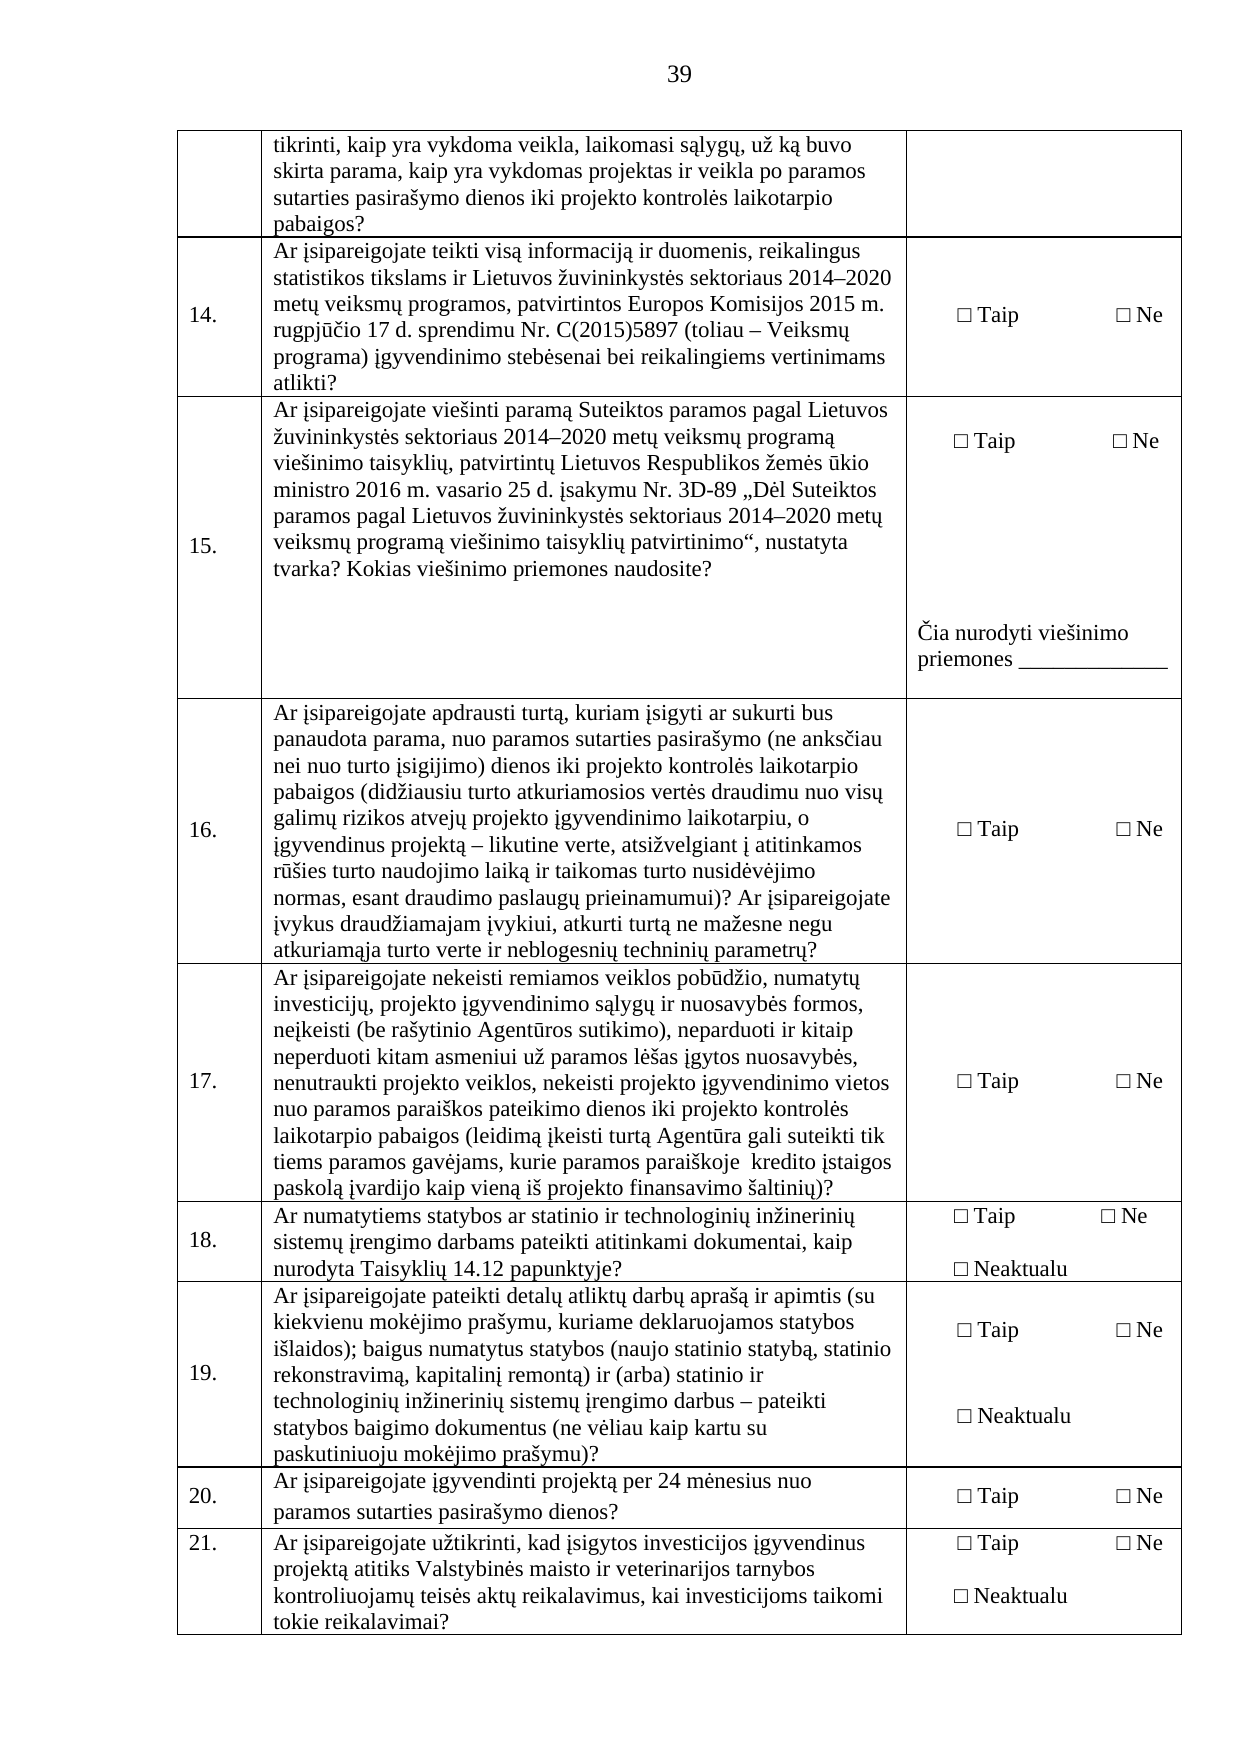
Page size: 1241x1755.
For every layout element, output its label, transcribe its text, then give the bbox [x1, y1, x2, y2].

table_cell □ Taip □ Ne □ Neaktualu [907, 1529, 1181, 1634]
table_cell 20. [178, 1468, 261, 1528]
table_cell 14. [178, 238, 261, 396]
table_cell □ Taip □ Ne □ Neaktualu [907, 1202, 1181, 1281]
table_cell 21. [178, 1529, 261, 1634]
table_cell □ Taip □ Ne [907, 1468, 1181, 1528]
table_cell Ar įsipareigojate apdrausti turtą, kuriam įsigyti ar sukurti bus panaudota parama, nuo paramos sutarties pasirašymo (ne anksčiau nei nuo turto įsigijimo) dienos iki projekto kontrolės laikotarpio pabaigos (didžiausiu turto atkuriamosios vertės draudimu nuo visų galimų rizikos atvejų projekto įgyvendinimo laikotarpiu, o įgyvendinus projektą – likutine verte, atsižvelgiant į atitinkamos rūšies turto naudojimo laiką ir taikomas turto nusidėvėjimo normas, esant draudimo paslaugų prieinamumui)? Ar įsipareigojate įvykus draudžiamajam įvykiui, atkurti turtą ne mažesne negu atkuriamąja turto verte ir neblogesnių techninių parametrų? [262, 699, 906, 963]
table_cell □ Taip □ Ne Čia nurodyti viešinimo priemones _____________ [907, 397, 1181, 698]
table_cell 18. [178, 1202, 261, 1281]
table_cell □ Taip □ Ne [907, 964, 1181, 1201]
table_cell 15. [178, 397, 261, 698]
table_cell tikrinti, kaip yra vykdoma veikla, laikomasi sąlygų, už ką buvo skirta parama, kaip yra vykdomas projektas ir veikla po paramos sutarties pasirašymo dienos iki projekto kontrolės laikotarpio pabaigos? [262, 131, 906, 236]
table_cell [907, 131, 1181, 236]
table_cell Ar įsipareigojate nekeisti remiamos veiklos pobūdžio, numatytų investicijų, projekto įgyvendinimo sąlygų ir nuosavybės formos, neįkeisti (be rašytinio Agentūros sutikimo), neparduoti ir kitaip neperduoti kitam asmeniui už paramos lėšas įgytos nuosavybės, nenutraukti projekto veiklos, nekeisti projekto įgyvendinimo vietos nuo paramos paraiškos pateikimo dienos iki projekto kontrolės laikotarpio pabaigos (leidimą įkeisti turtą Agentūra gali suteikti tik tiems paramos gavėjams, kurie paramos paraiškoje kredito įstaigos paskolą įvardijo kaip vieną iš projekto finansavimo šaltinių)? [262, 964, 906, 1201]
table_cell 19. [178, 1282, 261, 1466]
table_cell Ar įsipareigojate teikti visą informaciją ir duomenis, reikalingus statistikos tikslams ir Lietuvos žuvininkystės sektoriaus 2014–2020 metų veiksmų programos, patvirtintos Europos Komisijos 2015 m. rugpjūčio 17 d. sprendimu Nr. C(2015)5897 (toliau – Veiksmų programa) įgyvendinimo stebėsenai bei reikalingiems vertinimams atlikti? [262, 238, 906, 396]
table_cell □ Taip □ Ne [907, 238, 1181, 396]
table_cell □ Taip □ Ne □ Neaktualu [907, 1282, 1181, 1466]
table_cell Ar įsipareigojate pateikti detalų atliktų darbų aprašą ir apimtis (su kiekvienu mokėjimo prašymu, kuriame deklaruojamos statybos išlaidos); baigus numatytus statybos (naujo statinio statybą, statinio rekonstravimą, kapitalinį remontą) ir (arba) statinio ir technologinių inžinerinių sistemų įrengimo darbus – pateikti statybos baigimo dokumentus (ne vėliau kaip kartu su paskutiniuoju mokėjimo prašymu)? [262, 1282, 906, 1466]
table_cell Ar įsipareigojate užtikrinti, kad įsigytos investicijos įgyvendinus projektą atitiks Valstybinės maisto ir veterinarijos tarnybos kontroliuojamų teisės aktų reikalavimus, kai investicijoms taikomi tokie reikalavimai? [262, 1529, 906, 1634]
table_cell Ar įsipareigojate viešinti paramą Suteiktos paramos pagal Lietuvos žuvininkystės sektoriaus 2014–2020 metų veiksmų programą viešinimo taisyklių, patvirtintų Lietuvos Respublikos žemės ūkio ministro 2016 m. vasario 25 d. įsakymu Nr. 3D-89 „Dėl Suteiktos paramos pagal Lietuvos žuvininkystės sektoriaus 2014–2020 metų veiksmų programą viešinimo taisyklių patvirtinimo“, nustatyta tvarka? Kokias viešinimo priemones naudosite? [262, 397, 906, 698]
table_cell Ar įsipareigojate įgyvendinti projektą per 24 mėnesius nuo paramos sutarties pasirašymo dienos? [262, 1468, 906, 1528]
table_cell 17. [178, 964, 261, 1201]
table_cell Ar numatytiems statybos ar statinio ir technologinių inžinerinių sistemų įrengimo darbams pateikti atitinkami dokumentai, kaip nurodyta Taisyklių 14.12 papunktyje? [262, 1202, 906, 1281]
table_cell [178, 131, 261, 236]
table_cell 16. [178, 699, 261, 963]
table_cell □ Taip □ Ne [907, 699, 1181, 963]
